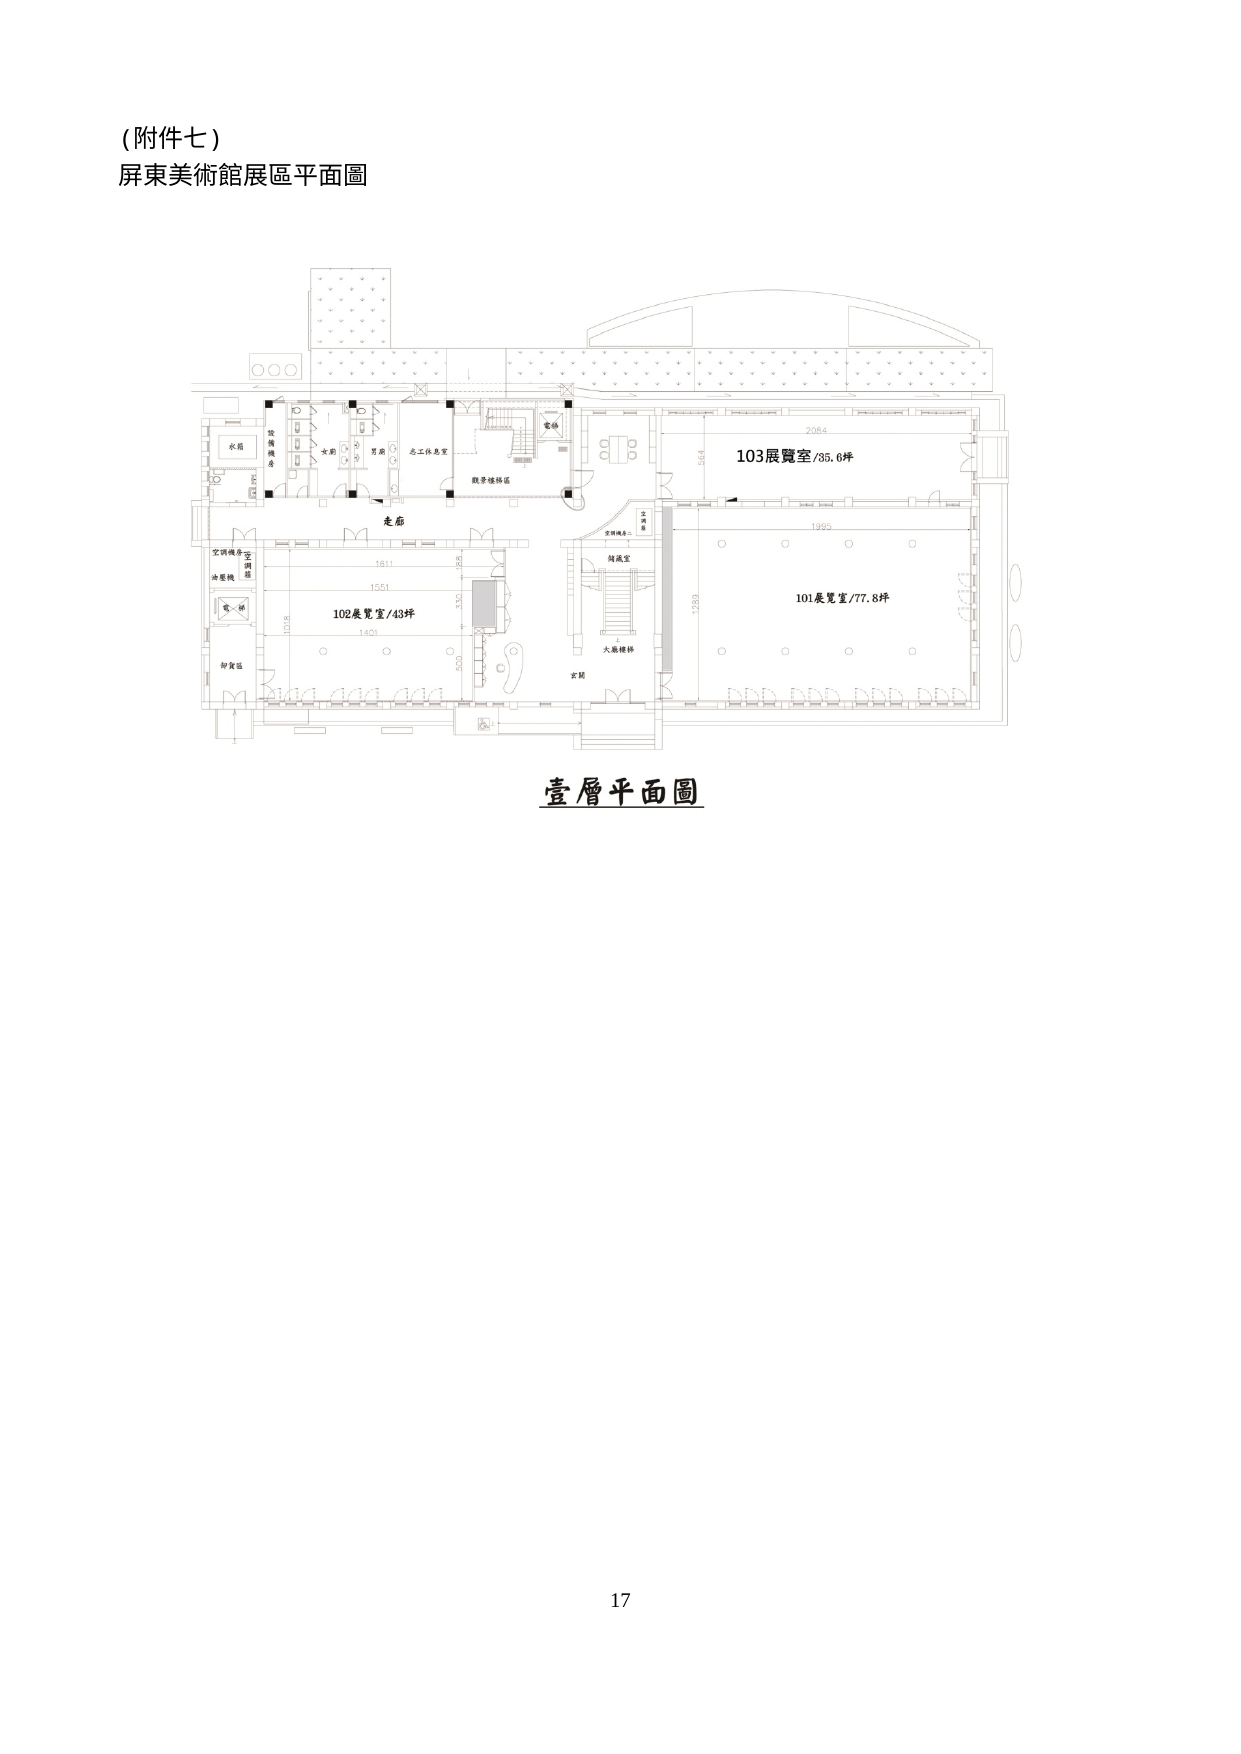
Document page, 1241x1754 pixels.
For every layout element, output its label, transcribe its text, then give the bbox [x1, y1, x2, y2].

text (附件七) [118, 118, 1122, 155]
text 屏東美術館展區平面圖 [118, 155, 1122, 191]
